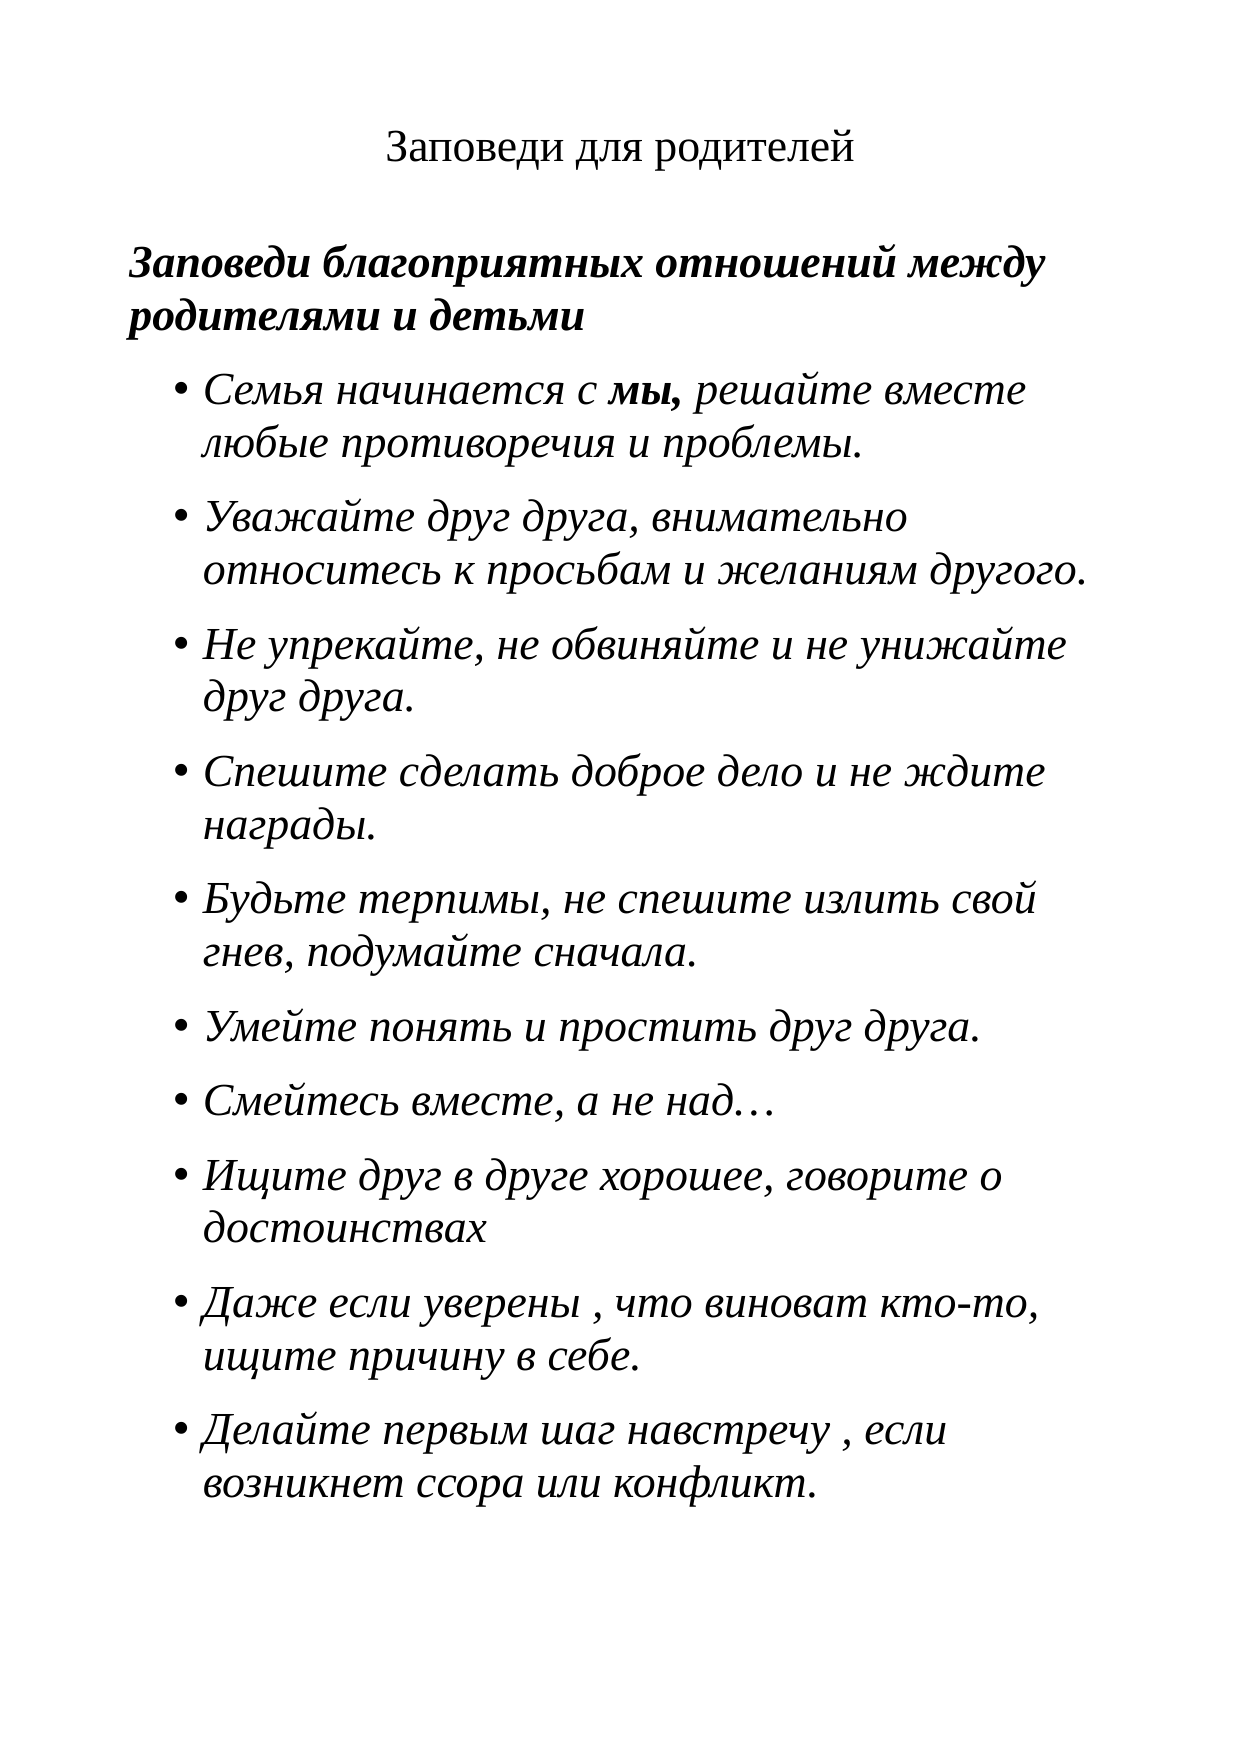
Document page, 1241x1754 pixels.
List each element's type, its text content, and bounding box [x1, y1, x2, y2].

text Заповеди для родителей [118, 118, 1122, 171]
list Семья начинается с мы, решайте вместе любые противоречия и проблемы. [173, 362, 1111, 467]
list Делайте первым шаг навстречу , если возникнет ссора или конфликт. [173, 1402, 1111, 1507]
list Уважайте друг друга, внимательно относитесь к просьбам и желаниям другого. [173, 489, 1111, 594]
list Умейте понять и простить друг друга. [173, 998, 1111, 1051]
list Даже если уверены , что виноват кто-то, ищите причину в себе. [173, 1275, 1111, 1380]
list Ищите друг в друге хорошее, говорите о достоинствах [173, 1147, 1111, 1253]
list Смейтесь вместе, а не над… [173, 1073, 1111, 1126]
list Будьте терпимы, не спешите излить свой гнев, подумайте сначала. [173, 871, 1111, 976]
list Не упрекайте, не обвиняйте и не унижайте друг друга. [173, 616, 1111, 722]
list Спешите сделать доброе дело и не ждите награды. [173, 744, 1111, 849]
subtitle Заповеди благоприятных отношений между родителями и детьми [129, 234, 1111, 340]
